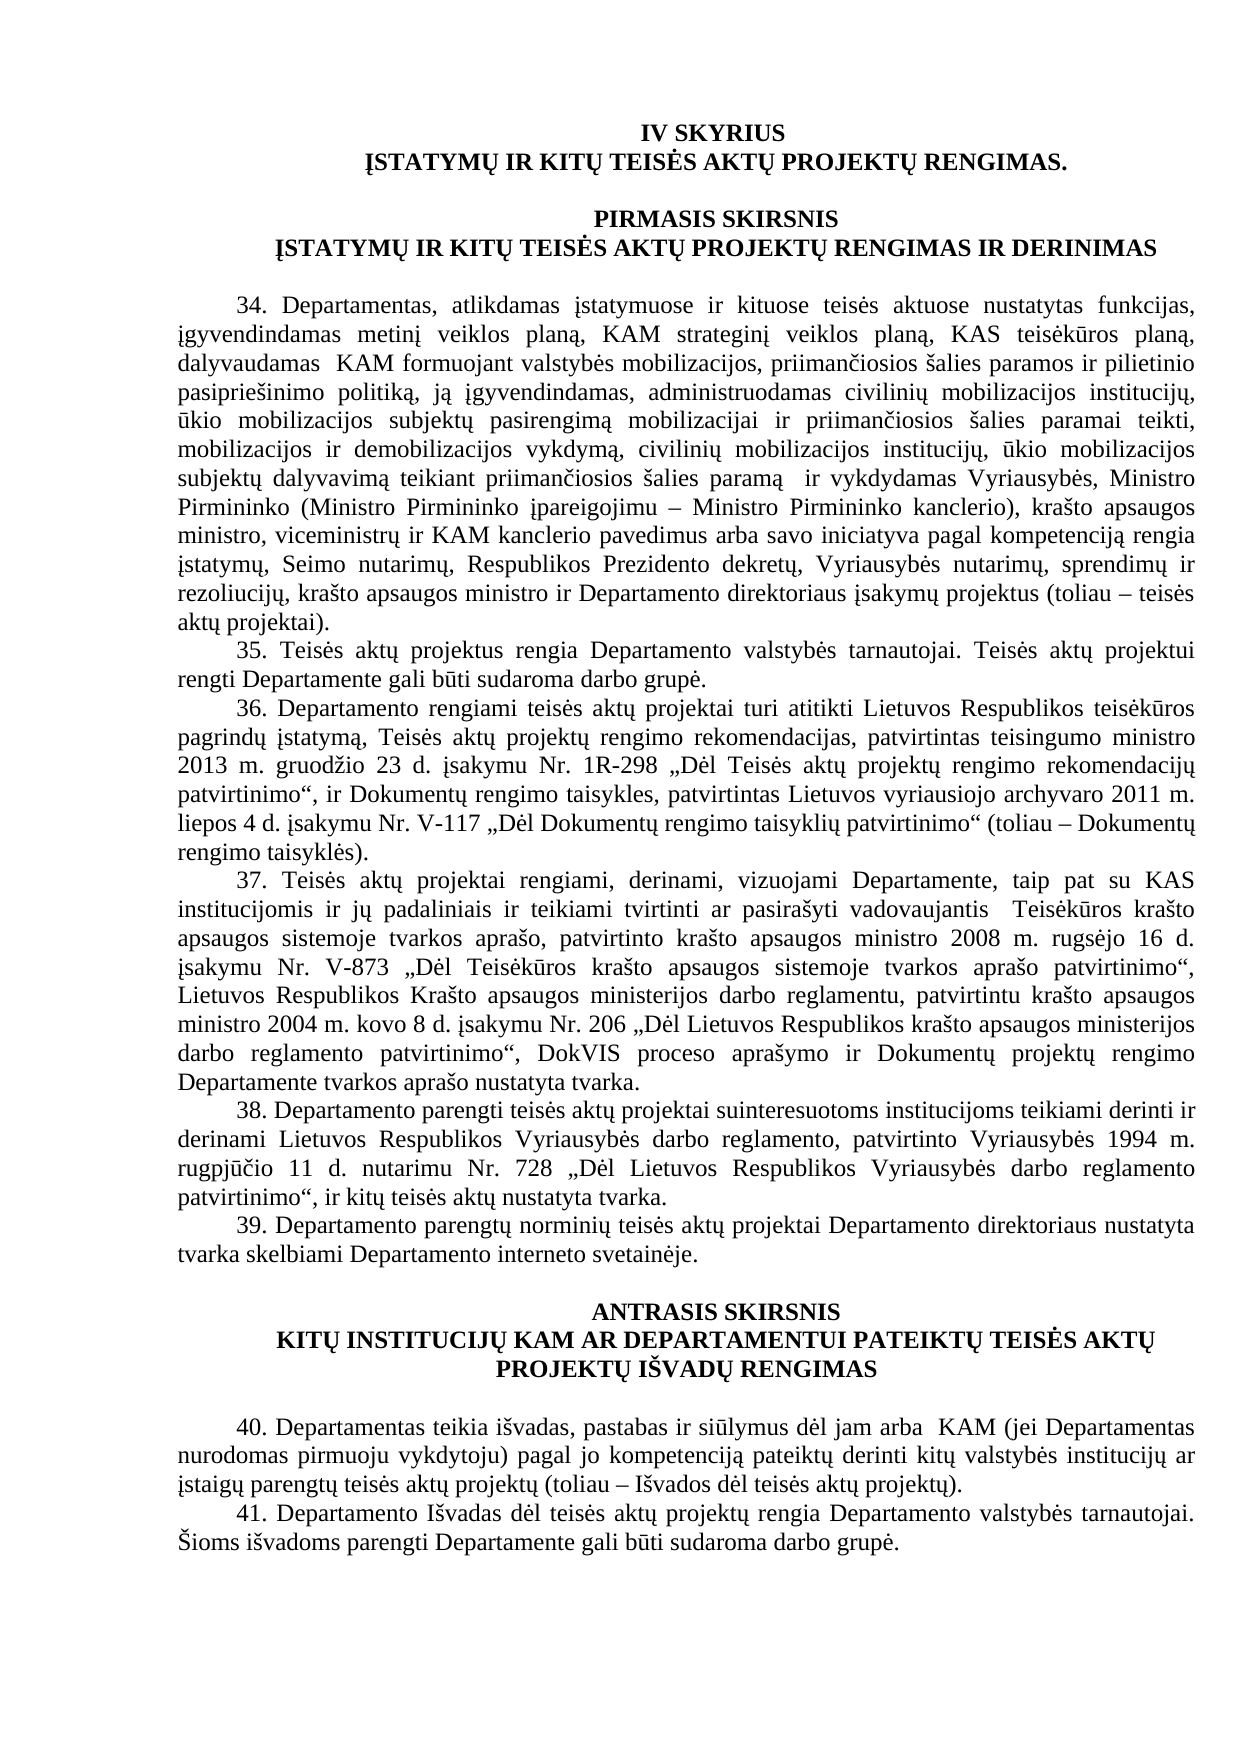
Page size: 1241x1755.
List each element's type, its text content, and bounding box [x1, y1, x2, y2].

text IV SKYRIUS [177, 118, 1196, 147]
text 37. Teisės aktų projektai rengiami, derinami, vizuojami Departamente, taip pat su KAS institucijomis ir jų padaliniais ir teikiami tvirtinti ar pasirašyti vadovaujantis Teisėkūros krašto apsaugos sistemoje tvarkos aprašo, patvirtinto krašto apsaugos ministro 2008 m. rugsėjo 16 d. įsakymu Nr. V-873 „Dėl Teisėkūros krašto apsaugos sistemoje tvarkos aprašo patvirtinimo“, Lietuvos Respublikos Krašto apsaugos ministerijos darbo reglamentu, patvirtintu krašto apsaugos ministro 2004 m. kovo 8 d. įsakymu Nr. 206 „Dėl Lietuvos Respublikos krašto apsaugos ministerijos darbo reglamento patvirtinimo“, DokVIS proceso aprašymo ir Dokumentų projektų rengimo Departamente tvarkos aprašo nustatyta tvarka. [177, 866, 1196, 1096]
text 36. Departamento rengiami teisės aktų projektai turi atitikti Lietuvos Respublikos teisėkūros pagrindų įstatymą, Teisės aktų projektų rengimo rekomendacijas, patvirtintas teisingumo ministro 2013 m. gruodžio 23 d. įsakymu Nr. 1R-298 „Dėl Teisės aktų projektų rengimo rekomendacijų patvirtinimo“, ir Dokumentų rengimo taisykles, patvirtintas Lietuvos vyriausiojo archyvaro 2011 m. liepos 4 d. įsakymu Nr. V-117 „Dėl Dokumentų rengimo taisyklių patvirtinimo“ (toliau – Dokumentų rengimo taisyklės). [177, 693, 1196, 866]
text 38. Departamento parengti teisės aktų projektai suinteresuotoms institucijoms teikiami derinti ir derinami Lietuvos Respublikos Vyriausybės darbo reglamento, patvirtinto Vyriausybės 1994 m. rugpjūčio 11 d. nutarimu Nr. 728 „Dėl Lietuvos Respublikos Vyriausybės darbo reglamento patvirtinimo“, ir kitų teisės aktų nustatyta tvarka. [177, 1096, 1196, 1211]
text 39. Departamento parengtų norminių teisės aktų projektai Departamento direktoriaus nustatyta tvarka skelbiami Departamento interneto svetainėje. [177, 1211, 1196, 1268]
text KITŲ INSTITUCIJŲ KAM AR DEPARTAMENTUI PATEIKTŲ TEISĖS AKTŲ PROJEKTŲ IŠVADŲ RENGIMAS [177, 1326, 1196, 1383]
text 34. Departamentas, atlikdamas įstatymuose ir kituose teisės aktuose nustatytas funkcijas, įgyvendindamas metinį veiklos planą, KAM strateginį veiklos planą, KAS teisėkūros planą, dalyvaudamas KAM formuojant valstybės mobilizacijos, priimančiosios šalies paramos ir pilietinio pasipriešinimo politiką, ją įgyvendindamas, administruodamas civilinių mobilizacijos institucijų, ūkio mobilizacijos subjektų pasirengimą mobilizacijai ir priimančiosios šalies paramai teikti, mobilizacijos ir demobilizacijos vykdymą, civilinių mobilizacijos institucijų, ūkio mobilizacijos subjektų dalyvavimą teikiant priimančiosios šalies paramą ir vykdydamas Vyriausybės, Ministro Pirmininko (Ministro Pirmininko įpareigojimu – Ministro Pirmininko kanclerio), krašto apsaugos ministro, viceministrų ir KAM kanclerio pavedimus arba savo iniciatyva pagal kompetenciją rengia įstatymų, Seimo nutarimų, Respublikos Prezidento dekretų, Vyriausybės nutarimų, sprendimų ir rezoliucijų, krašto apsaugos ministro ir Departamento direktoriaus įsakymų projektus (toliau – teisės aktų projektai). [177, 291, 1196, 636]
text 35. Teisės aktų projektus rengia Departamento valstybės tarnautojai. Teisės aktų projektui rengti Departamente gali būti sudaroma darbo grupė. [177, 636, 1196, 693]
text 41. Departamento Išvadas dėl teisės aktų projektų rengia Departamento valstybės tarnautojai. Šioms išvadoms parengti Departamente gali būti sudaroma darbo grupė. [177, 1498, 1196, 1556]
text ĮSTATYMŲ IR KITŲ TEISĖS AKTŲ PROJEKTŲ RENGIMAS IR DERINIMAS [177, 233, 1196, 262]
text ĮSTATYMŲ IR KITŲ TEISĖS AKTŲ PROJEKTŲ RENGIMAS. [177, 147, 1196, 176]
text 40. Departamentas teikia išvadas, pastabas ir siūlymus dėl jam arba KAM (jei Departamentas nurodomas pirmuoju vykdytoju) pagal jo kompetenciją pateiktų derinti kitų valstybės institucijų ar įstaigų parengtų teisės aktų projektų (toliau – Išvados dėl teisės aktų projektų). [177, 1412, 1196, 1498]
text ANTRASIS SKIRSNIS [177, 1297, 1196, 1326]
text PIRMASIS SKIRSNIS [177, 204, 1196, 233]
